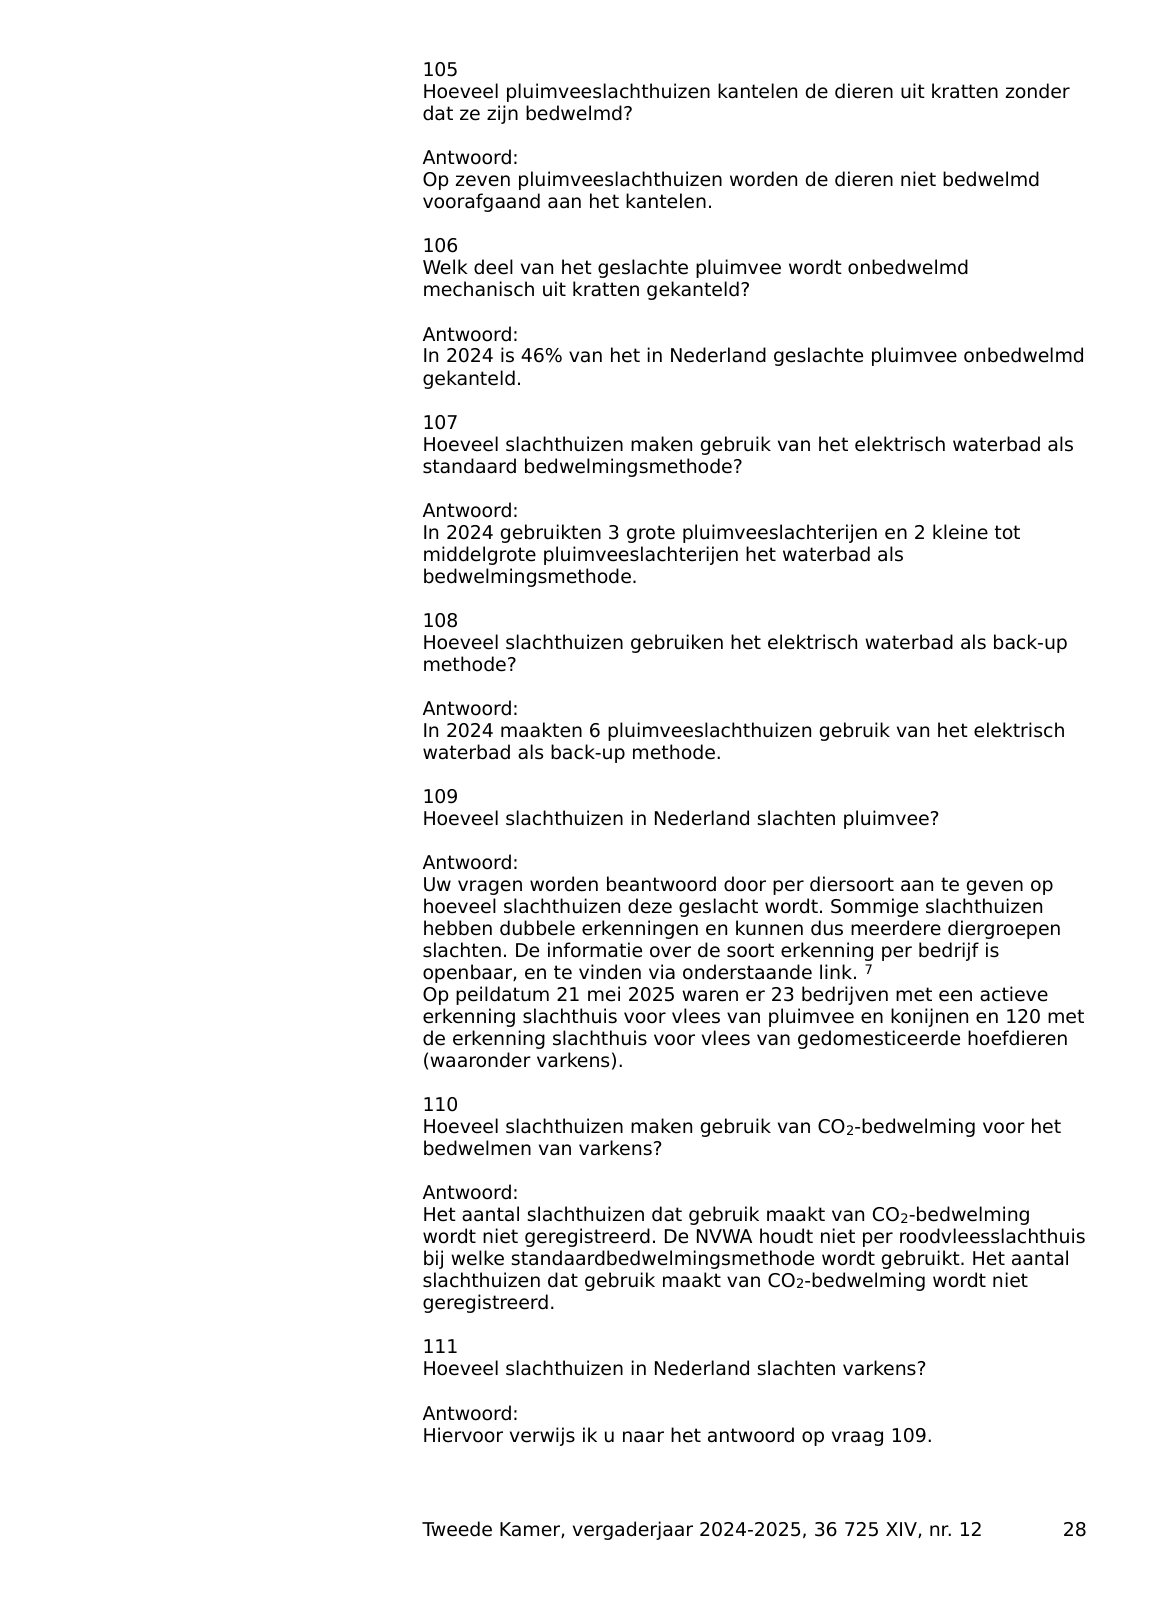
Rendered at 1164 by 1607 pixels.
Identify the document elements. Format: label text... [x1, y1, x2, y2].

text Uw vragen worden beantwoord door per diersoort aan te geven op hoeveel slachthuizen deze geslacht wordt. Sommige slachthuizen hebben dubbele erkenningen en kunnen dus meerdere diergroepen slachten. De informatie over de soort erkenning per bedrijf is openbaar, en te vinden via onderstaande link. 7 [422, 874, 1087, 984]
text Antwoord: [422, 1402, 1087, 1424]
text Hoeveel slachthuizen gebruiken het elektrisch waterbad als back-up methode? [422, 632, 1087, 676]
text Antwoord: [422, 1182, 1087, 1204]
text Welk deel van het geslachte pluimvee wordt onbedwelmd mechanisch uit kratten gekanteld? [422, 257, 1087, 301]
text In 2024 gebruikten 3 grote pluimveeslachterijen en 2 kleine tot middelgrote pluimveeslachterijen het waterbad als bedwelmingsmethode. [422, 522, 1087, 588]
text Hoeveel slachthuizen in Nederland slachten pluimvee? [422, 808, 1087, 830]
text Antwoord: [422, 852, 1087, 874]
text In 2024 is 46% van het in Nederland geslachte pluimvee onbedwelmd gekanteld. [422, 345, 1087, 389]
text Op peildatum 21 mei 2025 waren er 23 bedrijven met een actieve erkenning slachthuis voor vlees van pluimvee en konijnen en 120 met de erkenning slachthuis voor vlees van gedomesticeerde hoefdieren (waaronder varkens). [422, 984, 1087, 1072]
text 111 [422, 1336, 1087, 1358]
text 108 [422, 610, 1087, 632]
text Op zeven pluimveeslachthuizen worden de dieren niet bedwelmd voorafgaand aan het kantelen. [422, 169, 1087, 213]
text Antwoord: [422, 698, 1087, 720]
text 105 [422, 59, 1087, 81]
text Hoeveel slachthuizen maken gebruik van het elektrisch waterbad als standaard bedwelmingsmethode? [422, 433, 1087, 477]
text Antwoord: [422, 147, 1087, 169]
text Hoeveel pluimveeslachthuizen kantelen de dieren uit kratten zonder dat ze zijn bedwelmd? [422, 81, 1087, 125]
text 109 [422, 786, 1087, 808]
text 107 [422, 412, 1087, 433]
text Antwoord: [422, 500, 1087, 522]
text 106 [422, 235, 1087, 257]
text Hoeveel slachthuizen in Nederland slachten varkens? [422, 1358, 1087, 1380]
text Antwoord: [422, 323, 1087, 345]
text Het aantal slachthuizen dat gebruik maakt van CO2-bedwelming wordt niet geregistreerd. De NVWA houdt niet per roodvleesslachthuis bij welke standaardbedwelmingsmethode wordt gebruikt. Het aantal slachthuizen dat gebruik maakt van CO2-bedwelming wordt niet geregistreerd. [422, 1204, 1087, 1314]
text In 2024 maakten 6 pluimveeslachthuizen gebruik van het elektrisch waterbad als back-up methode. [422, 720, 1087, 764]
text Hoeveel slachthuizen maken gebruik van CO2-bedwelming voor het bedwelmen van varkens? [422, 1116, 1087, 1160]
text Hiervoor verwijs ik u naar het antwoord op vraag 109. [422, 1424, 1087, 1446]
text 110 [422, 1094, 1087, 1116]
